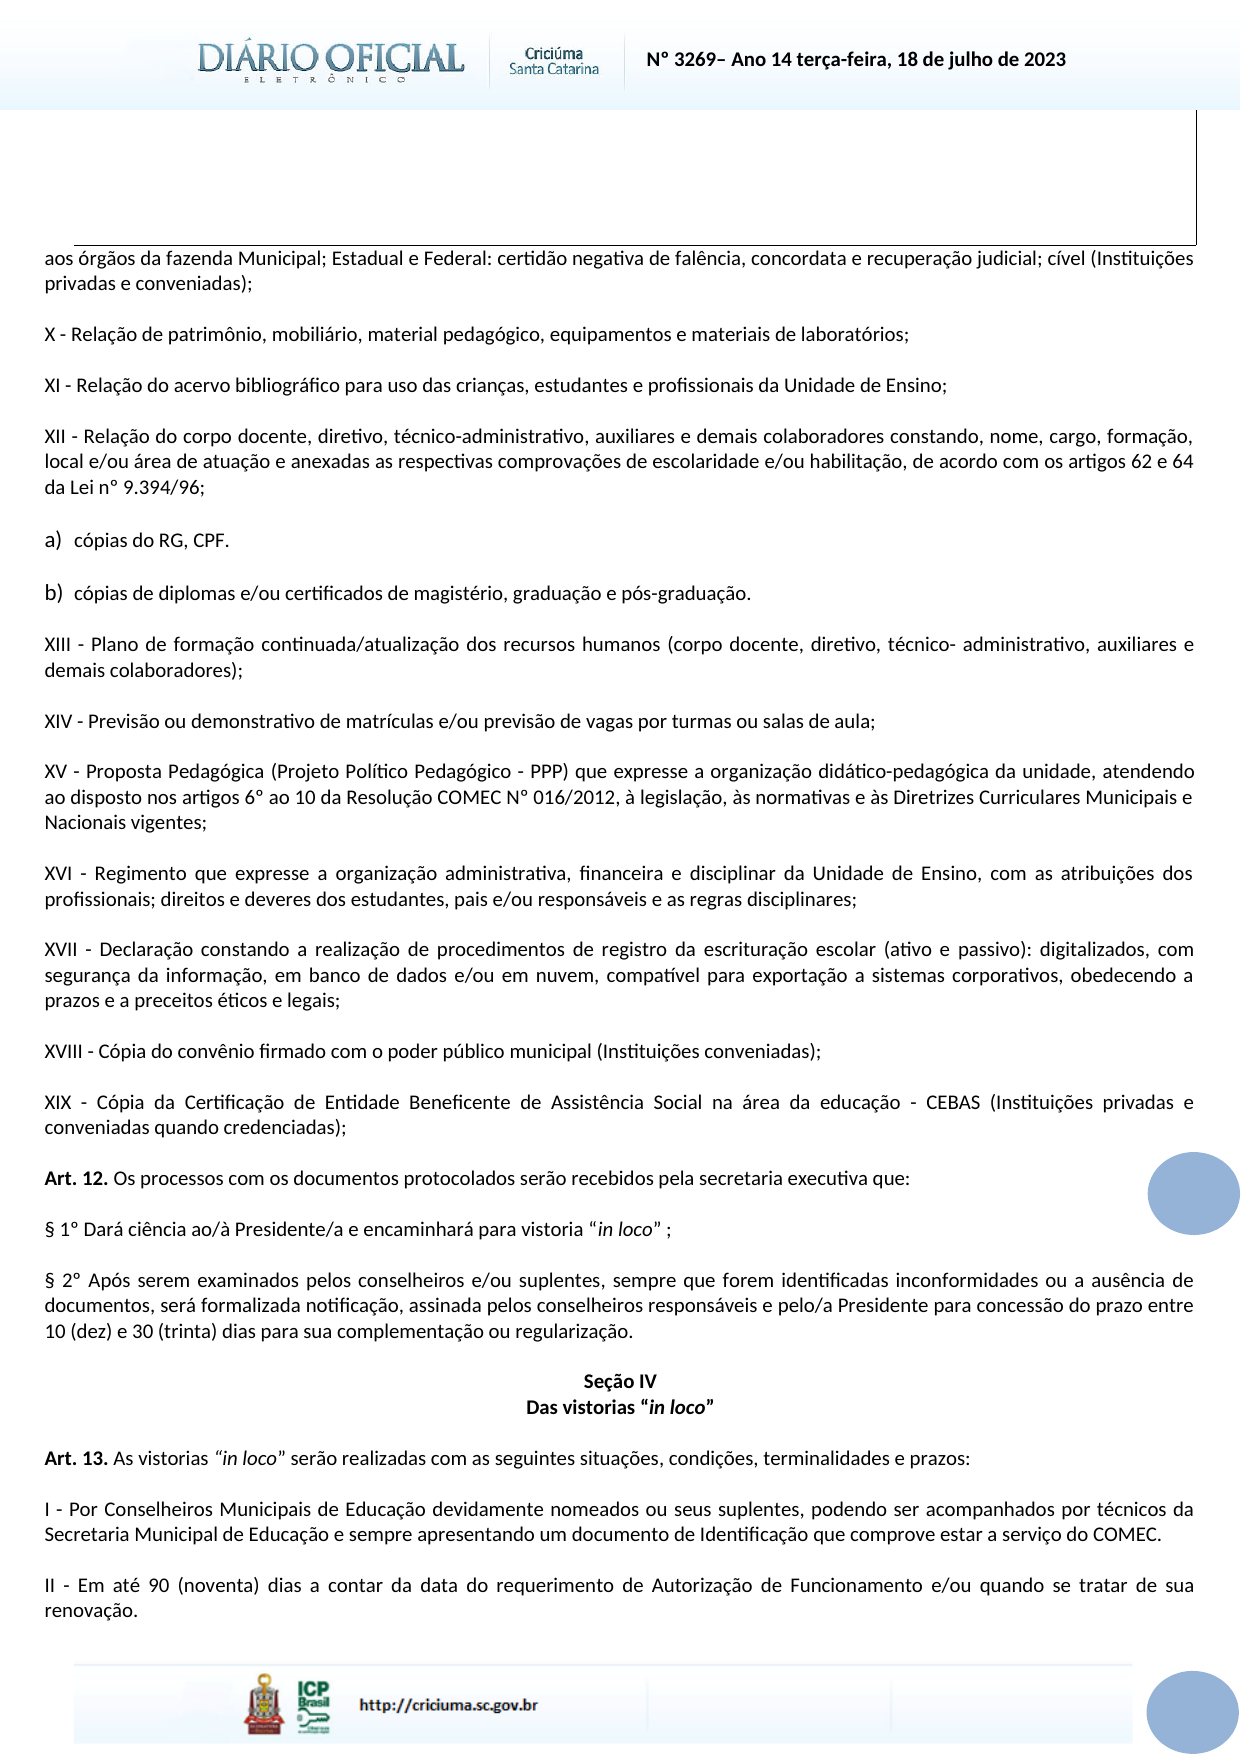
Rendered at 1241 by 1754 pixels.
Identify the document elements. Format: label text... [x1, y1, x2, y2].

text XV - Proposta Pedagógica (Projeto Político Pedagógico - PPP) que expresse a organização didático-pedagógica da unidade, atendendo ao disposto nos artigos 6º ao 10 da Resolução COMEC Nº 016/2012, à legislação, às normativas e às Diretrizes Curriculares Municipais e Nacionais vigentes; [44, 759, 1196, 835]
text Art. 12. Os processos com os documentos protocolados serão recebidos pela secretaria executiva que: [44, 1165, 1159, 1191]
text I - Por Conselheiros Municipais de Educação devidamente nomeados ou seus suplentes, podendo ser acompanhados por técnicos da Secretaria Municipal de Educação e sempre apresentando um documento de Identificação que comprove estar a serviço do COMEC. [44, 1496, 1196, 1547]
text XVIII - Cópia do convênio firmado com o poder público municipal (Instituições conveniadas); [44, 1038, 1196, 1064]
text XI - Relação do acervo bibliográfico para uso das crianças, estudantes e profissionais da Unidade de Ensino; [44, 372, 1196, 398]
text XIX - Cópia da Certificação de Entidade Beneficente de Assistência Social na área da educação - CEBAS (Instituições privadas e conveniadas quando credenciadas); [44, 1089, 1196, 1140]
text XIV - Previsão ou demonstrativo de matrículas e/ou previsão de vagas por turmas ou salas de aula; [44, 708, 1196, 733]
text X - Relação de patrimônio, mobiliário, material pedagógico, equipamentos e materiais de laboratórios; [44, 321, 1196, 347]
text XIII - Plano de formação continuada/atualização dos recursos humanos (corpo docente, diretivo, técnico- administrativo, auxiliares e demais colaboradores); [44, 632, 1196, 682]
text XVI - Regimento que expresse a organização administrativa, financeira e disciplinar da Unidade de Ensino, com as atribuições dos profissionais; direitos e deveres dos estudantes, pais e/ou responsáveis e as regras disciplinares; [44, 860, 1196, 911]
text § 2º Após serem examinados pelos conselheiros e/ou suplentes, sempre que forem identificadas inconformidades ou a ausência de documentos, será formalizada notificação, assinada pelos conselheiros responsáveis e pelo/a Presidente para concessão do prazo entre 10 (dez) e 30 (trinta) dias para sua complementação ou regularização. [44, 1267, 1196, 1343]
text II - Em até 90 (noventa) dias a contar da data do requerimento de Autorização de Funcionamento e/ou quando se tratar de sua renovação. [44, 1572, 1196, 1623]
text aos órgãos da fazenda Municipal; Estadual e Federal: certidão negativa de falência, concordata e recuperação judicial; cível (Instituições privadas e conveniadas); [44, 245, 1196, 296]
text § 1º Dará ciência ao/à Presidente/a e encaminhará para vistoria “in loco” ; [44, 1216, 1196, 1242]
text XVII - Declaração constando a realização de procedimentos de registro da escrituração escolar (ativo e passivo): digitalizados, com segurança da informação, em banco de dados e/ou em nuvem, compatível para exportação a sistemas corporativos, obedecendo a prazos e a preceitos éticos e legais; [44, 937, 1196, 1013]
list cópias de diplomas e/ou certificados de magistério, graduação e pós-graduação. [44, 578, 1196, 606]
text Das vistorias “in loco” [44, 1394, 1196, 1419]
list cópias do RG, CPF. [44, 525, 1196, 553]
text Seção IV [44, 1369, 1196, 1394]
text Art. 13. As vistorias “in loco” serão realizadas com as seguintes situações, condições, terminalidades e prazos: [44, 1445, 1196, 1470]
text XII - Relação do corpo docente, diretivo, técnico-administrativo, auxiliares e demais colaboradores constando, nome, cargo, formação, local e/ou área de atuação e anexadas as respectivas comprovações de escolaridade e/ou habilitação, de acordo com os artigos 62 e 64 da Lei nº 9.394/96; [44, 423, 1196, 499]
